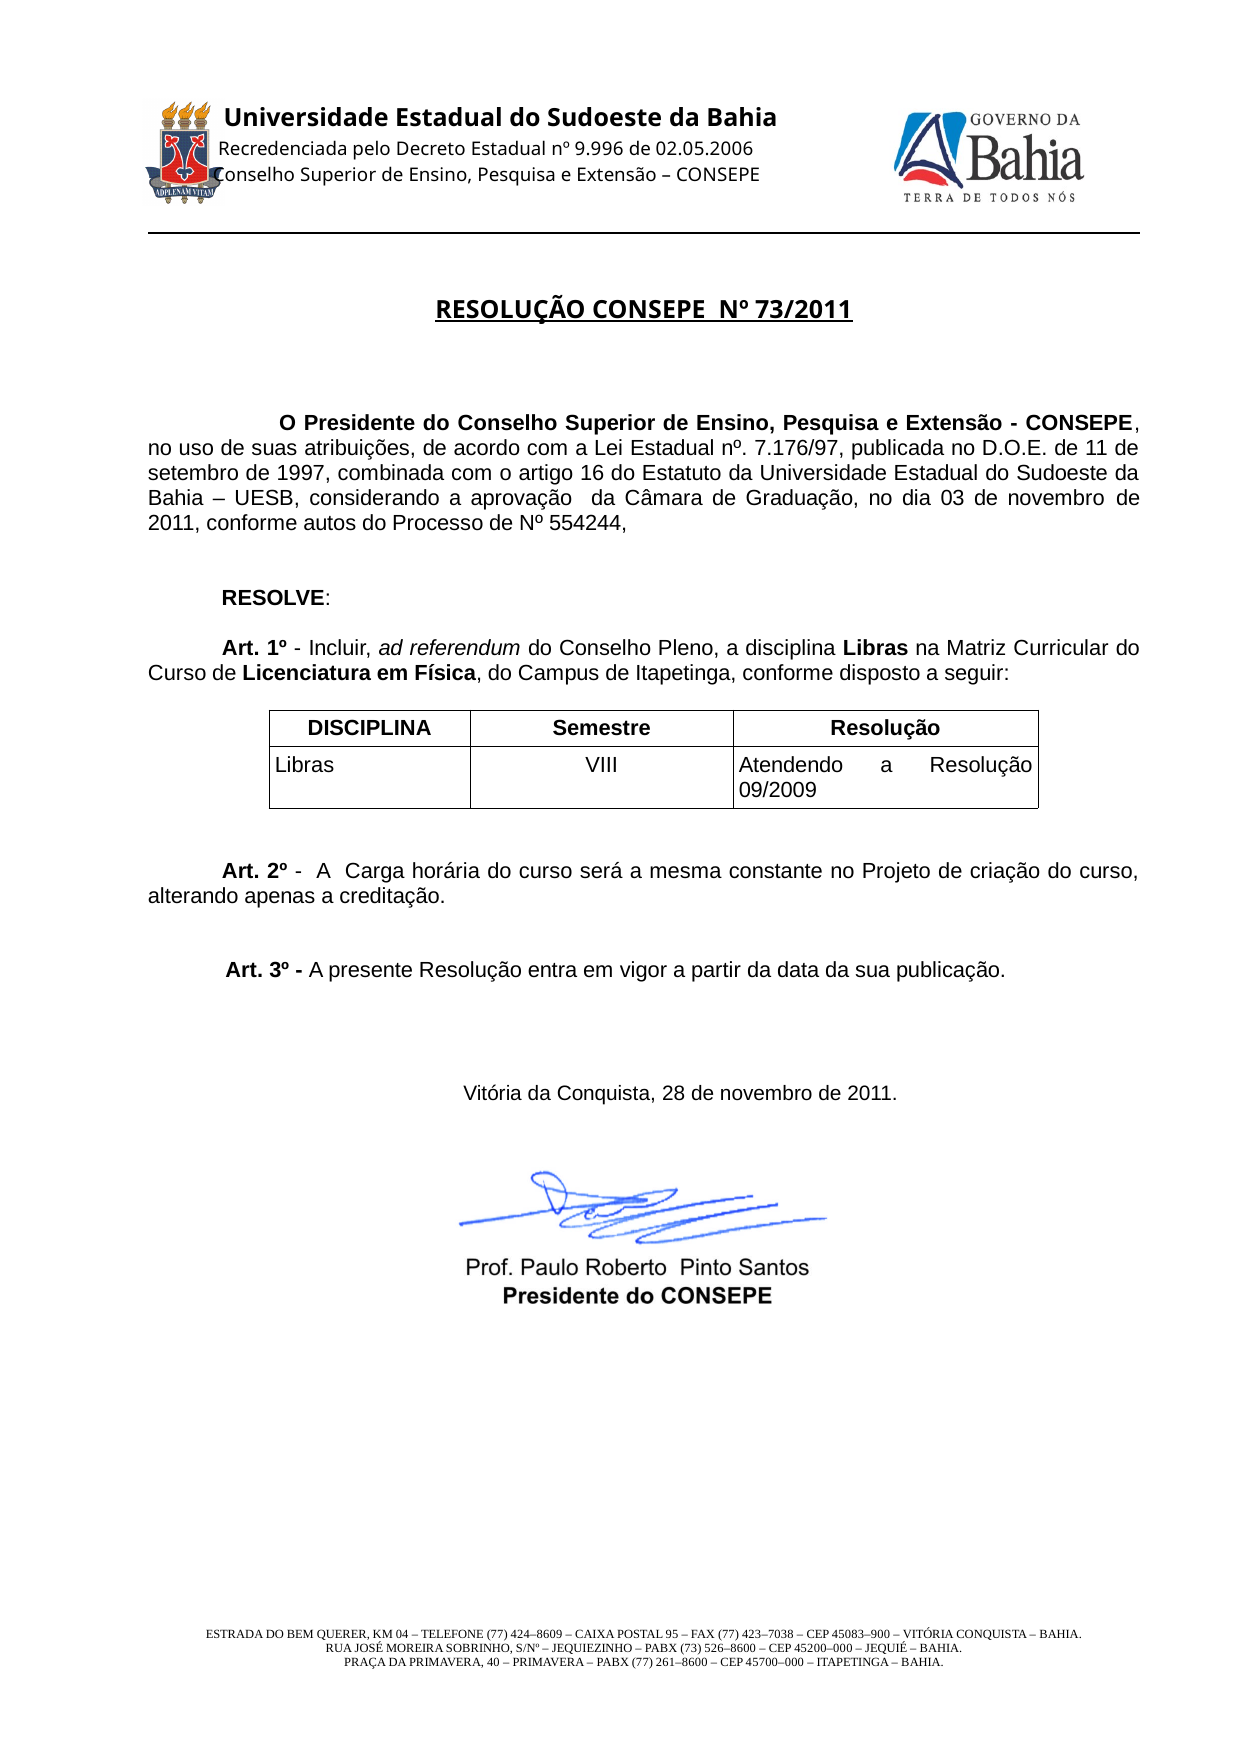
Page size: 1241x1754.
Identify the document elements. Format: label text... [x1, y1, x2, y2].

table_cell VIII [471, 747, 733, 808]
table_header Semestre [471, 711, 733, 746]
picture [142, 98, 225, 206]
text Art. 3º - A presente Resolução entra em vigor a partir da data da sua publicação. [148, 957, 1140, 982]
text Vitória da Conquista, 28 de novembro de 2011. [148, 1081, 1140, 1105]
text RESOLVE: [148, 584, 1140, 609]
picture [889, 108, 1085, 207]
table_cell Atendendo a Resolução 09/2009 [734, 747, 1038, 808]
text Art. 1º - Incluir, ad referendum do Conselho Pleno, a disciplina Libras na Matriz Curricular do Curso de Licenciatura em Física, do Campus de Itapetinga, conforme disposto a seguir: [148, 634, 1140, 684]
picture [435, 1160, 852, 1304]
table_header Resolução [734, 711, 1038, 746]
text Art. 2º - A Carga horária do curso será a mesma constante no Projeto de criação do curso, alterando apenas a creditação. [148, 858, 1140, 908]
table_header DISCIPLINA [270, 711, 470, 746]
table_cell Libras [270, 747, 470, 808]
text O Presidente do Conselho Superior de Ensino, Pesquisa e Extensão - CONSEPE, no uso de suas atribuições, de acordo com a Lei Estadual nº. 7.176/97, publicada no D.O.E. de 11 de setembro de 1997, combinada com o artigo 16 do Estatuto da Universidade Estadual do Sudoeste da Bahia – UESB, considerando a aprovação da Câmara de Graduação, no dia 03 de novembro de 2011, conforme autos do Processo de Nº 554244, [148, 409, 1140, 534]
